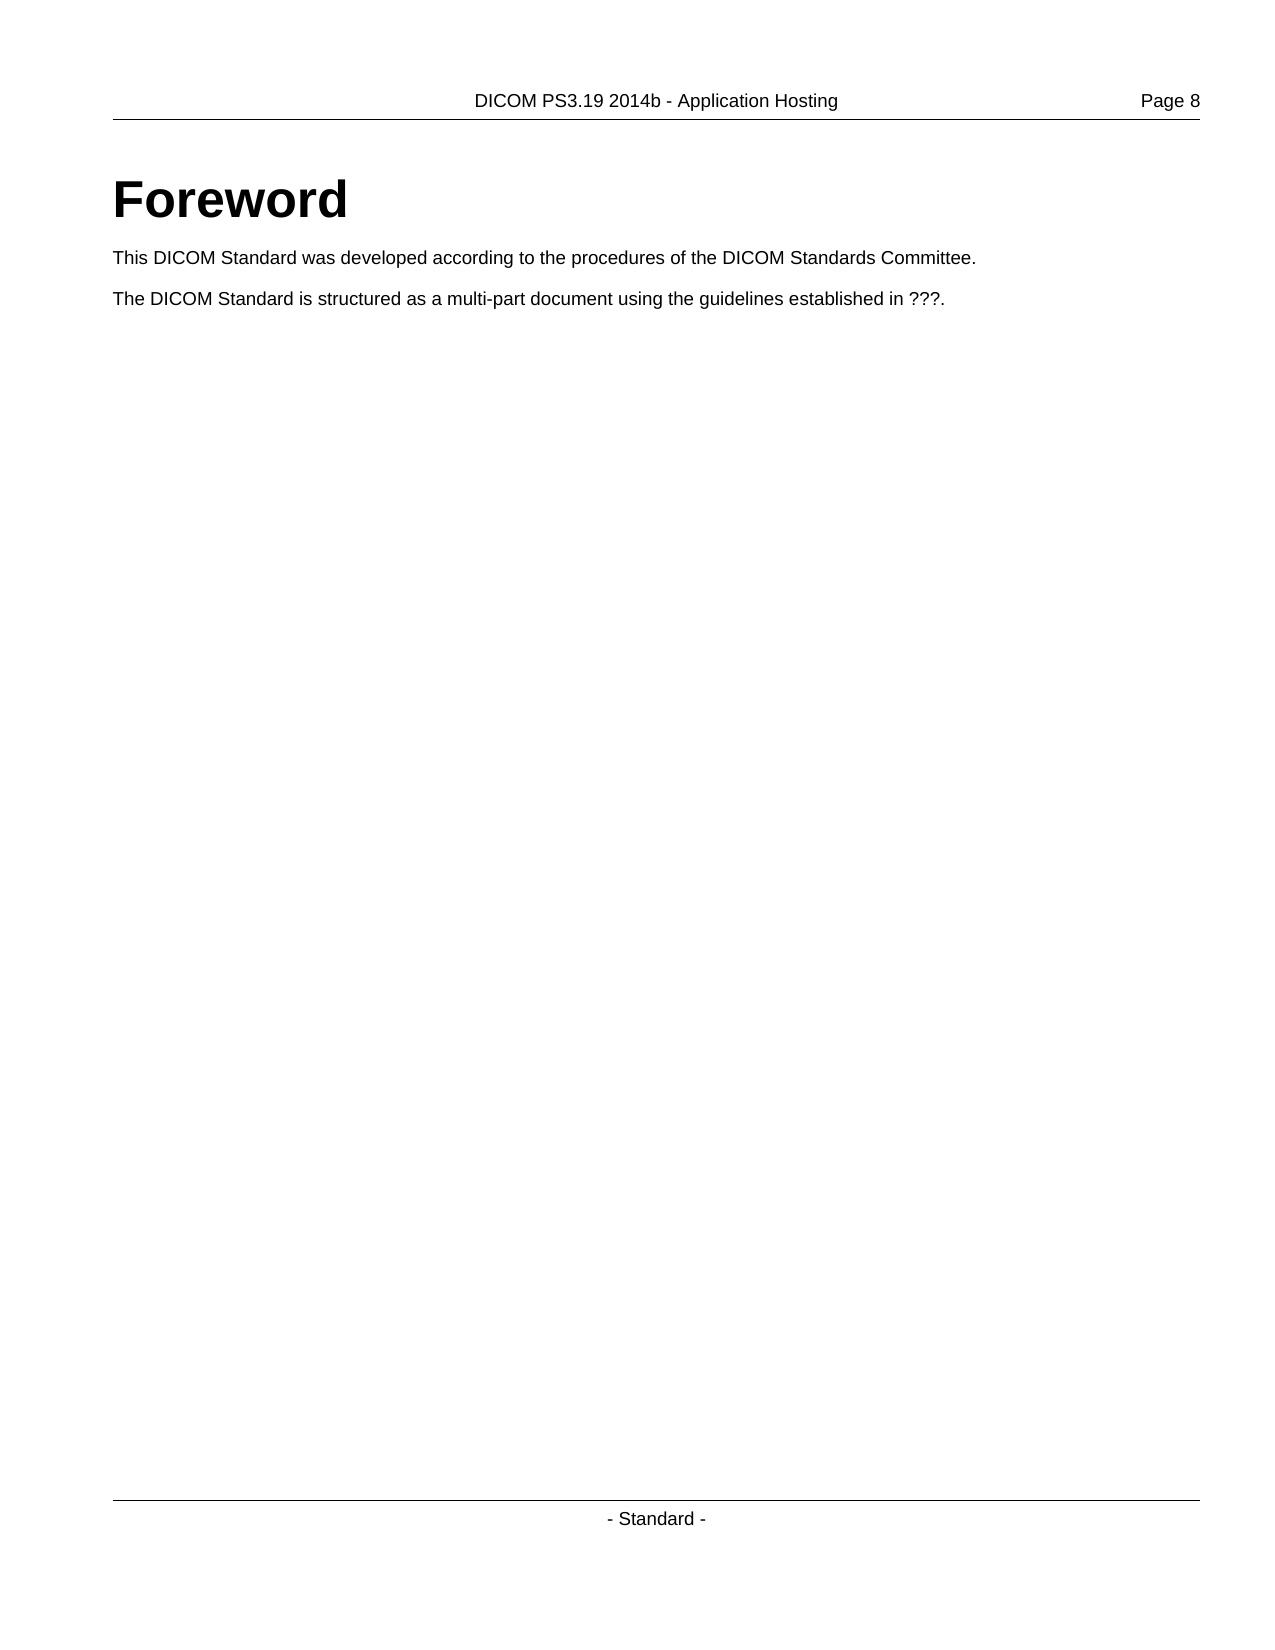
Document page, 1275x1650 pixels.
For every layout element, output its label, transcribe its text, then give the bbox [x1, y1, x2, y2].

text The DICOM Standard is structured as a multi-part document using the guidelines established in ???. [112, 287, 1200, 309]
text Foreword [112, 169, 1200, 228]
text This DICOM Standard was developed according to the procedures of the DICOM Standards Committee. [112, 247, 1200, 269]
